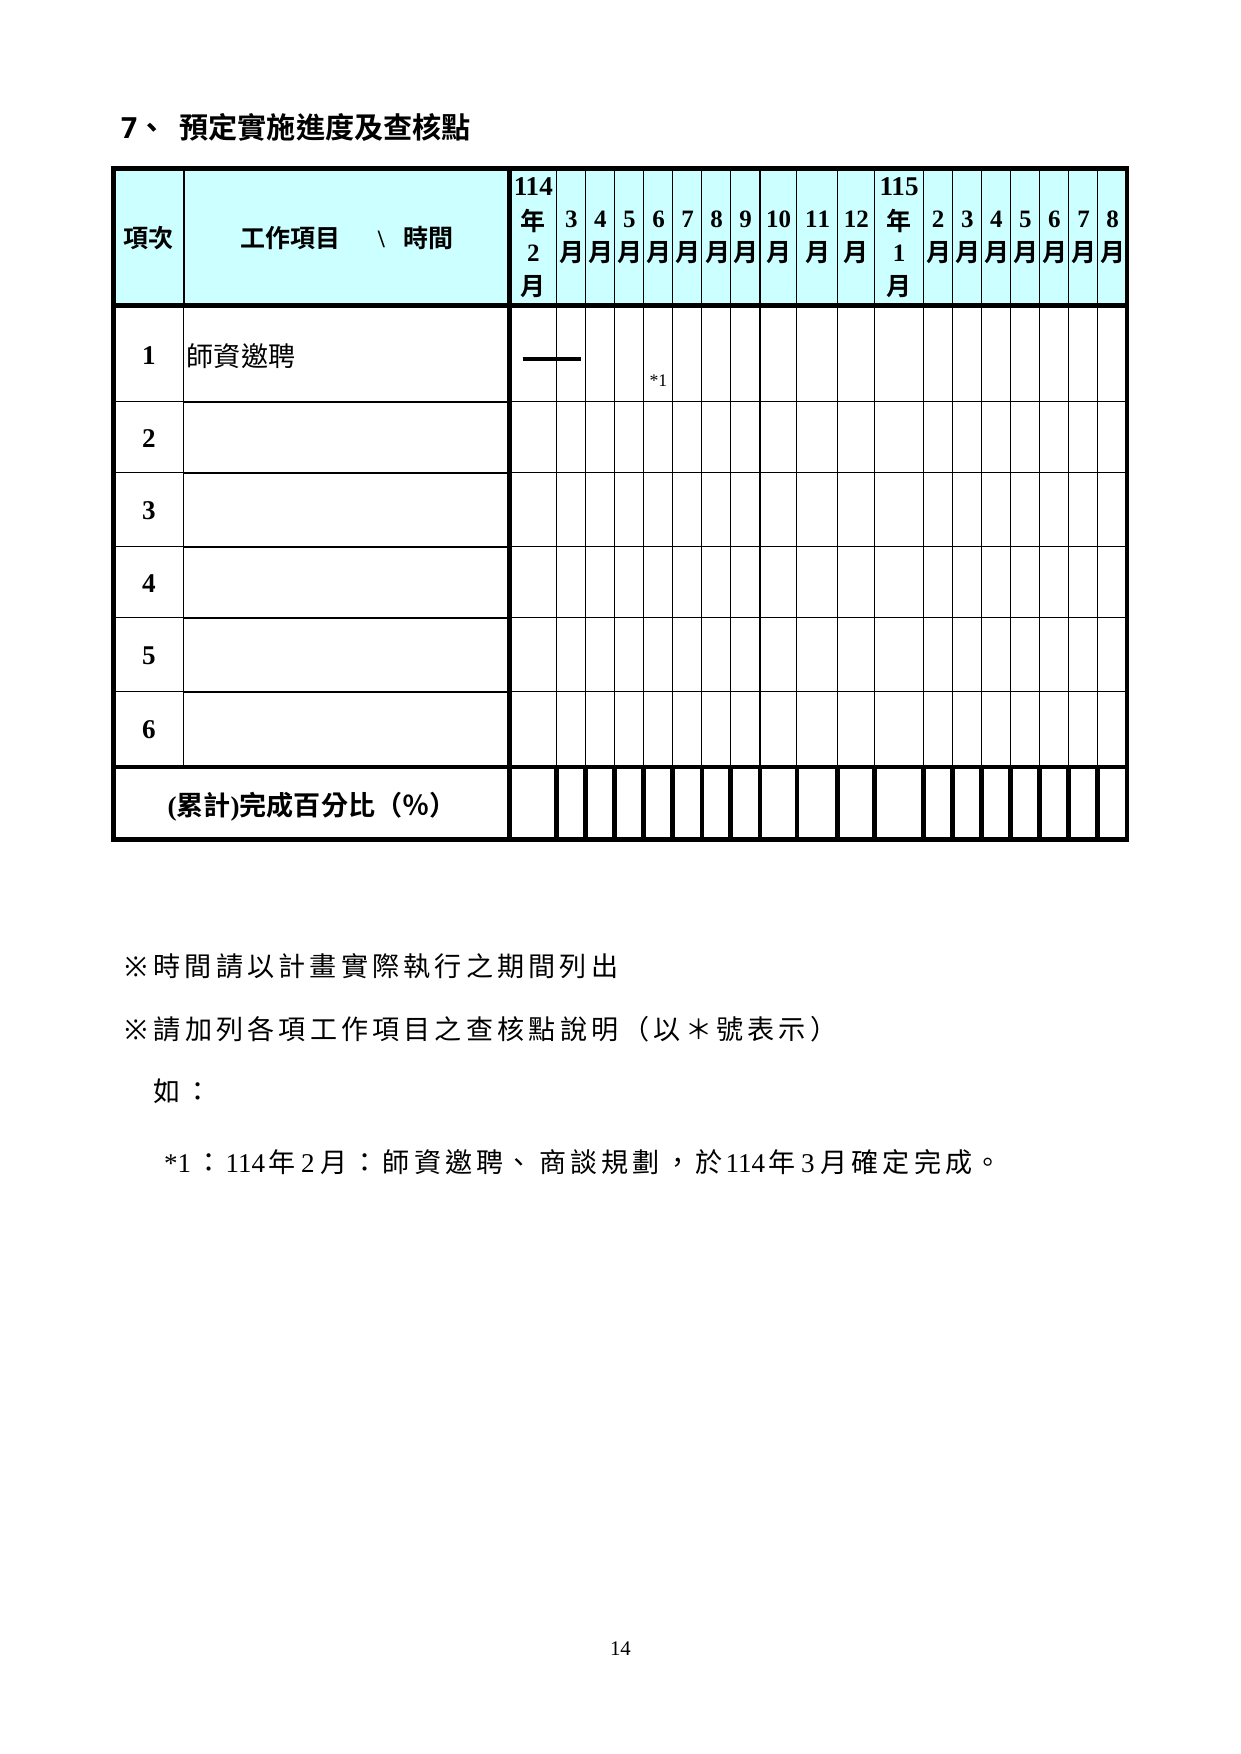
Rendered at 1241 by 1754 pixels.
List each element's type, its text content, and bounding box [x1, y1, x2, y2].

table_cell [982, 402, 1010, 472]
table_cell [838, 402, 874, 472]
table_header 10月 [761, 171, 796, 303]
table_header 2月 [924, 171, 952, 303]
table_cell 5 [116, 618, 183, 691]
table_cell [615, 618, 643, 691]
table_cell [673, 308, 701, 401]
table_cell [615, 692, 643, 764]
table_header 4月 [586, 171, 614, 303]
table_cell [646, 769, 670, 837]
table_cell [1011, 308, 1039, 401]
table_cell [512, 308, 556, 401]
table_cell [1040, 402, 1068, 472]
table_cell [1098, 618, 1125, 691]
table_cell [1069, 402, 1097, 472]
table_cell [557, 547, 585, 617]
table_header 12月 [838, 171, 874, 303]
table_cell 6 [116, 692, 183, 764]
table_cell [512, 547, 556, 617]
table_cell [1040, 547, 1068, 617]
table_cell 2 [116, 402, 183, 472]
table_cell [1069, 618, 1097, 691]
table_cell [1098, 473, 1125, 546]
table_cell [615, 547, 643, 617]
table_header 6月 [1040, 171, 1068, 303]
text ※請加列各項工作項目之查核點說明（以＊號表示） [120, 986, 1120, 1048]
table_cell [702, 618, 730, 691]
table_cell [1098, 308, 1125, 401]
table_cell [512, 692, 556, 764]
table_header 項次 [116, 171, 183, 303]
table_header 7 月 [1069, 171, 1097, 303]
table_cell [675, 769, 700, 837]
table_header 4月 [982, 171, 1010, 303]
table_cell [557, 692, 585, 764]
table_cell [1098, 692, 1125, 764]
table_cell [644, 402, 672, 472]
table_cell [924, 547, 952, 617]
table_cell [799, 769, 835, 837]
table_cell [982, 308, 1010, 401]
table_cell *1 [644, 308, 672, 401]
table_cell [615, 402, 643, 472]
table_cell [1011, 402, 1039, 472]
table_cell [615, 308, 643, 401]
table_cell [875, 402, 923, 472]
table_cell [586, 547, 614, 617]
table_cell [924, 692, 952, 764]
table_cell [1013, 769, 1037, 837]
table_cell [953, 692, 981, 764]
table_cell [1040, 308, 1068, 401]
table_cell [953, 618, 981, 691]
table_cell [673, 402, 701, 472]
table_cell [797, 618, 837, 691]
table_cell [797, 308, 837, 401]
table_cell [1069, 547, 1097, 617]
table_cell [953, 547, 981, 617]
table_cell [731, 547, 759, 617]
table_cell [512, 769, 554, 837]
table_cell [761, 402, 796, 472]
table_cell [982, 547, 1010, 617]
table_cell [875, 547, 923, 617]
table_cell [924, 618, 952, 691]
table_cell [838, 618, 874, 691]
table_cell [761, 692, 796, 764]
table_cell [702, 473, 730, 546]
table_cell [955, 769, 979, 837]
table_cell [875, 473, 923, 546]
table_cell [731, 308, 759, 401]
table_cell [1011, 692, 1039, 764]
table_cell [184, 403, 507, 472]
table_cell [557, 473, 585, 546]
table_cell [586, 618, 614, 691]
table_cell [731, 473, 759, 546]
table_cell [702, 308, 730, 401]
list 預定實施進度及查核點 [120, 105, 1120, 147]
table_cell [731, 618, 759, 691]
table_cell [702, 402, 730, 472]
table_cell [184, 548, 507, 617]
table_cell [704, 769, 728, 837]
table_header 3月 [953, 171, 981, 303]
table_cell [762, 769, 795, 837]
table_cell [184, 619, 507, 691]
table_cell [588, 769, 612, 837]
text 如： [120, 1048, 1120, 1111]
table_cell [761, 618, 796, 691]
table_cell [586, 473, 614, 546]
table_cell [875, 308, 923, 401]
table_cell [557, 618, 585, 691]
table_cell [673, 473, 701, 546]
table_cell [1100, 769, 1125, 837]
text ※時間請以計畫實際執行之期間列出 [120, 923, 1120, 986]
table_cell [559, 769, 583, 837]
table_cell [1069, 692, 1097, 764]
table_header 3月 [557, 171, 585, 303]
table_cell [797, 692, 837, 764]
table_header 8月 [702, 171, 730, 303]
table_cell [557, 308, 585, 401]
table_cell 3 [116, 473, 183, 546]
table_cell [1040, 473, 1068, 546]
table_cell [617, 769, 641, 837]
table_cell [840, 769, 872, 837]
table_cell [1069, 308, 1097, 401]
table_cell [1011, 547, 1039, 617]
table_cell [761, 473, 796, 546]
table_cell [512, 473, 556, 546]
table_cell [673, 692, 701, 764]
table_cell [924, 473, 952, 546]
table_cell [644, 473, 672, 546]
table_cell [982, 473, 1010, 546]
table_header 8 月 [1098, 171, 1125, 303]
table_cell [797, 402, 837, 472]
table_cell [184, 693, 507, 764]
table_cell [838, 308, 874, 401]
table_cell [924, 308, 952, 401]
table_header 11月 [797, 171, 837, 303]
table_cell [733, 769, 758, 837]
table_cell [924, 402, 952, 472]
table_cell [1098, 547, 1125, 617]
table_cell [838, 473, 874, 546]
table_cell [797, 547, 837, 617]
table_cell [644, 692, 672, 764]
table_cell [1040, 692, 1068, 764]
table_cell [982, 618, 1010, 691]
table_cell [1071, 769, 1095, 837]
table_cell [875, 692, 923, 764]
table_cell [877, 769, 921, 837]
table_cell [953, 308, 981, 401]
table_cell [557, 402, 585, 472]
table_cell [731, 692, 759, 764]
table_cell [586, 692, 614, 764]
table_cell [586, 402, 614, 472]
table_cell 4 [116, 547, 183, 617]
table_cell [797, 473, 837, 546]
table_cell [673, 618, 701, 691]
table_cell [184, 474, 507, 546]
text *1：114年2月：師資邀聘、商談規劃，於114年3月確定完成。 [120, 1111, 1120, 1173]
table_cell [644, 547, 672, 617]
table_cell [673, 547, 701, 617]
table_cell [761, 308, 796, 401]
table_header 114年 2 月 [512, 171, 556, 303]
table_header 9月 [731, 171, 759, 303]
table_header 7月 [673, 171, 701, 303]
table_header 6月 [644, 171, 672, 303]
table_cell [1069, 473, 1097, 546]
table_cell [1042, 769, 1066, 837]
table_header 工作項目 \ 時間 [185, 171, 507, 303]
table_cell [1011, 618, 1039, 691]
table_cell [984, 769, 1008, 837]
table_cell [875, 618, 923, 691]
table_header 5月 [615, 171, 643, 303]
table_cell 師資邀聘 [184, 308, 507, 401]
table_header 5月 [1011, 171, 1039, 303]
table_cell [761, 547, 796, 617]
table_cell 1 [116, 308, 183, 401]
table_cell [731, 402, 759, 472]
table_cell [1040, 618, 1068, 691]
table_cell [512, 618, 556, 691]
table_cell [702, 692, 730, 764]
table_cell [838, 547, 874, 617]
table_cell [644, 618, 672, 691]
table_cell [512, 402, 556, 472]
table_cell [838, 692, 874, 764]
table_cell [702, 547, 730, 617]
table_header 115年 1 月 [875, 171, 923, 303]
table_cell [982, 692, 1010, 764]
table_cell (累計)完成百分比（％） [116, 769, 507, 837]
table_cell [926, 769, 950, 837]
table_cell [1098, 402, 1125, 472]
table_cell [953, 473, 981, 546]
table_cell [586, 308, 614, 401]
table_cell [953, 402, 981, 472]
table_cell [1011, 473, 1039, 546]
table_cell [615, 473, 643, 546]
